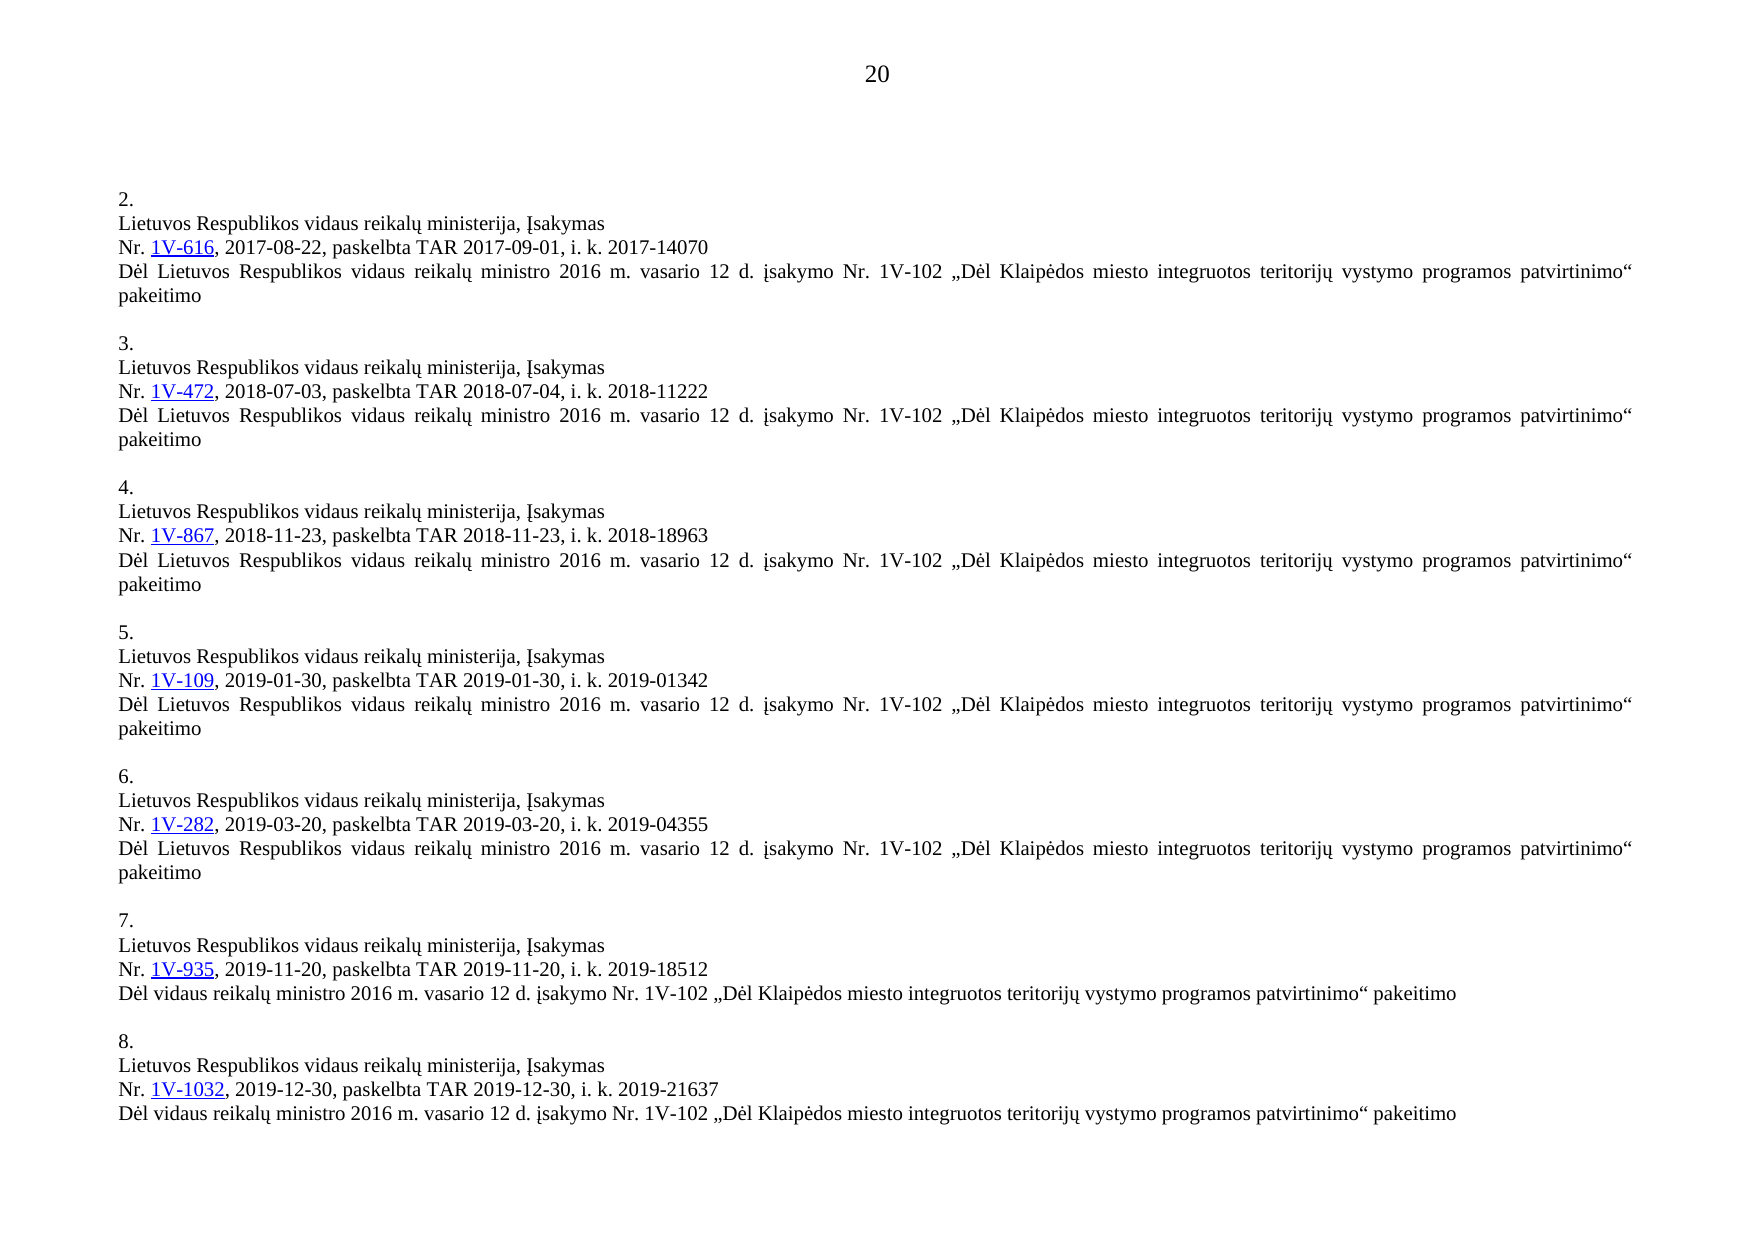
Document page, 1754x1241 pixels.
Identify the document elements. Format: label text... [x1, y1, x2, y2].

text Lietuvos Respublikos vidaus reikalų ministerija, Įsakymas [118, 499, 1636, 523]
text Lietuvos Respublikos vidaus reikalų ministerija, Įsakymas [118, 1053, 1636, 1077]
text Nr. 1V-616, 2017-08-22, paskelbta TAR 2017-09-01, i. k. 2017-14070 [118, 235, 1636, 259]
text 6. [118, 764, 1636, 788]
text Dėl Lietuvos Respublikos vidaus reikalų ministro 2016 m. vasario 12 d. įsakymo Nr. 1V-102 „Dėl Klaipėdos miesto integruotos teritorijų vystymo programos patvirtinimo“ pakeitimo [118, 836, 1636, 884]
text 8. [118, 1029, 1636, 1053]
text Nr. 1V-282, 2019-03-20, paskelbta TAR 2019-03-20, i. k. 2019-04355 [118, 812, 1636, 836]
text 2. [118, 187, 1636, 211]
text Lietuvos Respublikos vidaus reikalų ministerija, Įsakymas [118, 211, 1636, 235]
text Nr. 1V-1032, 2019-12-30, paskelbta TAR 2019-12-30, i. k. 2019-21637 [118, 1077, 1636, 1101]
text Lietuvos Respublikos vidaus reikalų ministerija, Įsakymas [118, 788, 1636, 812]
text Lietuvos Respublikos vidaus reikalų ministerija, Įsakymas [118, 644, 1636, 668]
text 3. [118, 331, 1636, 355]
text 7. [118, 908, 1636, 932]
text Lietuvos Respublikos vidaus reikalų ministerija, Įsakymas [118, 355, 1636, 379]
text Nr. 1V-472, 2018-07-03, paskelbta TAR 2018-07-04, i. k. 2018-11222 [118, 379, 1636, 403]
text Dėl Lietuvos Respublikos vidaus reikalų ministro 2016 m. vasario 12 d. įsakymo Nr. 1V-102 „Dėl Klaipėdos miesto integruotos teritorijų vystymo programos patvirtinimo“ pakeitimo [118, 692, 1636, 740]
text Lietuvos Respublikos vidaus reikalų ministerija, Įsakymas [118, 932, 1636, 957]
text Nr. 1V-109, 2019-01-30, paskelbta TAR 2019-01-30, i. k. 2019-01342 [118, 668, 1636, 692]
text 4. [118, 475, 1636, 499]
text Nr. 1V-935, 2019-11-20, paskelbta TAR 2019-11-20, i. k. 2019-18512 [118, 957, 1636, 981]
text Dėl vidaus reikalų ministro 2016 m. vasario 12 d. įsakymo Nr. 1V-102 „Dėl Klaipėdos miesto integruotos teritorijų vystymo programos patvirtinimo“ pakeitimo [118, 1101, 1636, 1125]
text Dėl Lietuvos Respublikos vidaus reikalų ministro 2016 m. vasario 12 d. įsakymo Nr. 1V-102 „Dėl Klaipėdos miesto integruotos teritorijų vystymo programos patvirtinimo“ pakeitimo [118, 259, 1636, 307]
text Dėl vidaus reikalų ministro 2016 m. vasario 12 d. įsakymo Nr. 1V-102 „Dėl Klaipėdos miesto integruotos teritorijų vystymo programos patvirtinimo“ pakeitimo [118, 981, 1636, 1005]
text Nr. 1V-867, 2018-11-23, paskelbta TAR 2018-11-23, i. k. 2018-18963 [118, 523, 1636, 547]
text 5. [118, 620, 1636, 644]
text Dėl Lietuvos Respublikos vidaus reikalų ministro 2016 m. vasario 12 d. įsakymo Nr. 1V-102 „Dėl Klaipėdos miesto integruotos teritorijų vystymo programos patvirtinimo“ pakeitimo [118, 547, 1636, 596]
text Dėl Lietuvos Respublikos vidaus reikalų ministro 2016 m. vasario 12 d. įsakymo Nr. 1V-102 „Dėl Klaipėdos miesto integruotos teritorijų vystymo programos patvirtinimo“ pakeitimo [118, 403, 1636, 451]
